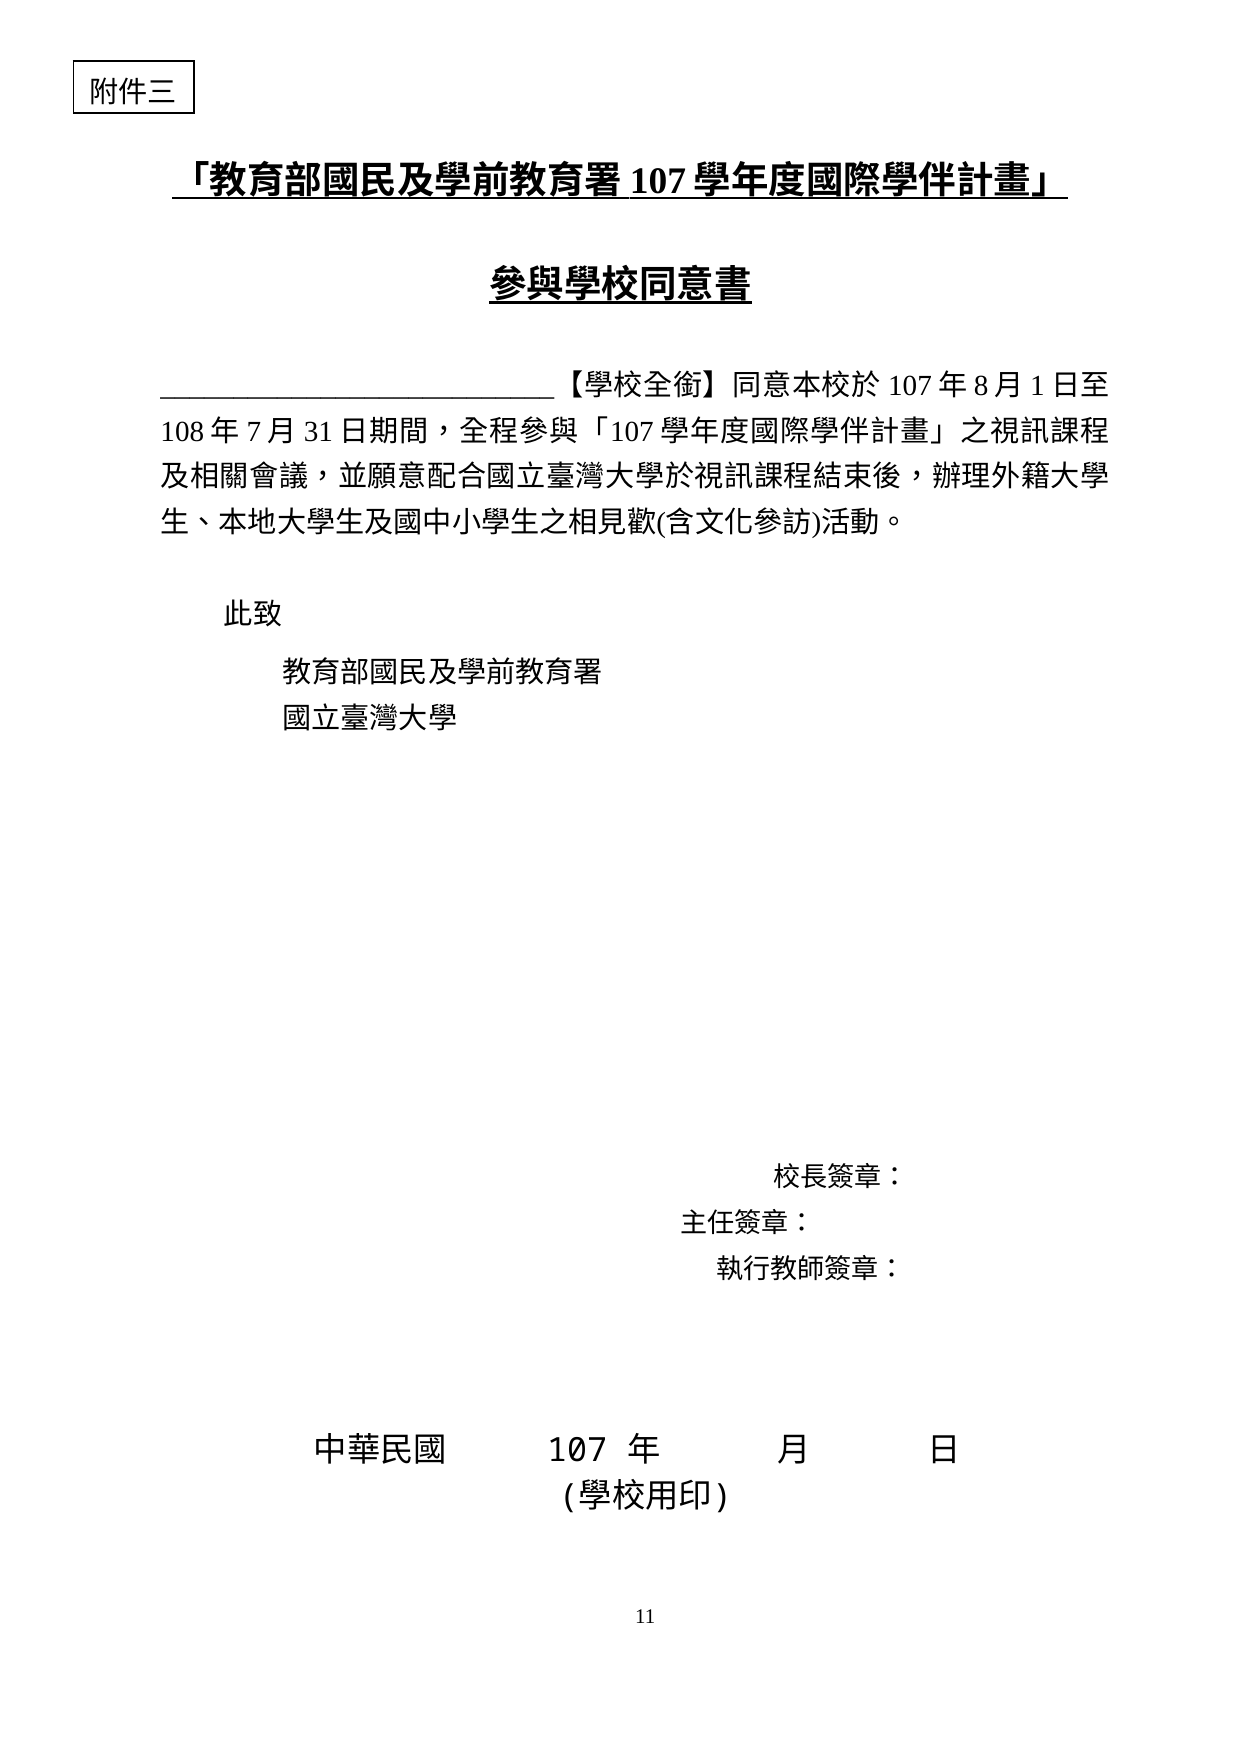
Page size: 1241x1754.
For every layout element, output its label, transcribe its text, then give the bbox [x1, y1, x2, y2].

text 國立臺灣大學 [180, 692, 1060, 738]
text 附件三 [89, 69, 178, 105]
text 執行教師簽章： [180, 1242, 1110, 1288]
text 此致 [180, 588, 1110, 633]
text [74, 62, 193, 112]
text 教育部國民及學前教育署 [180, 646, 1060, 692]
text 中華民國 107 年 月 日 [180, 1425, 1110, 1471]
text 「教育部國民及學前教育署107學年度國際學伴計畫」 [130, 150, 1110, 204]
text ___________________________【學校全銜】同意本校於107年8月1日至108年7月31日期間，全程參與「107學年度國際學伴計畫」之視訊課程及相關會議，並願意配合國立臺灣大學於視訊課程結束後，辦理外籍大學生、本地大學生及國中小學生之相見歡(含文化參訪)活動。 [160, 358, 1110, 542]
text 參與學校同意書 [130, 254, 1110, 308]
text (學校用印) [180, 1471, 1110, 1517]
text 校長簽章： [180, 1150, 1110, 1196]
text 主任簽章： [180, 1196, 1110, 1242]
